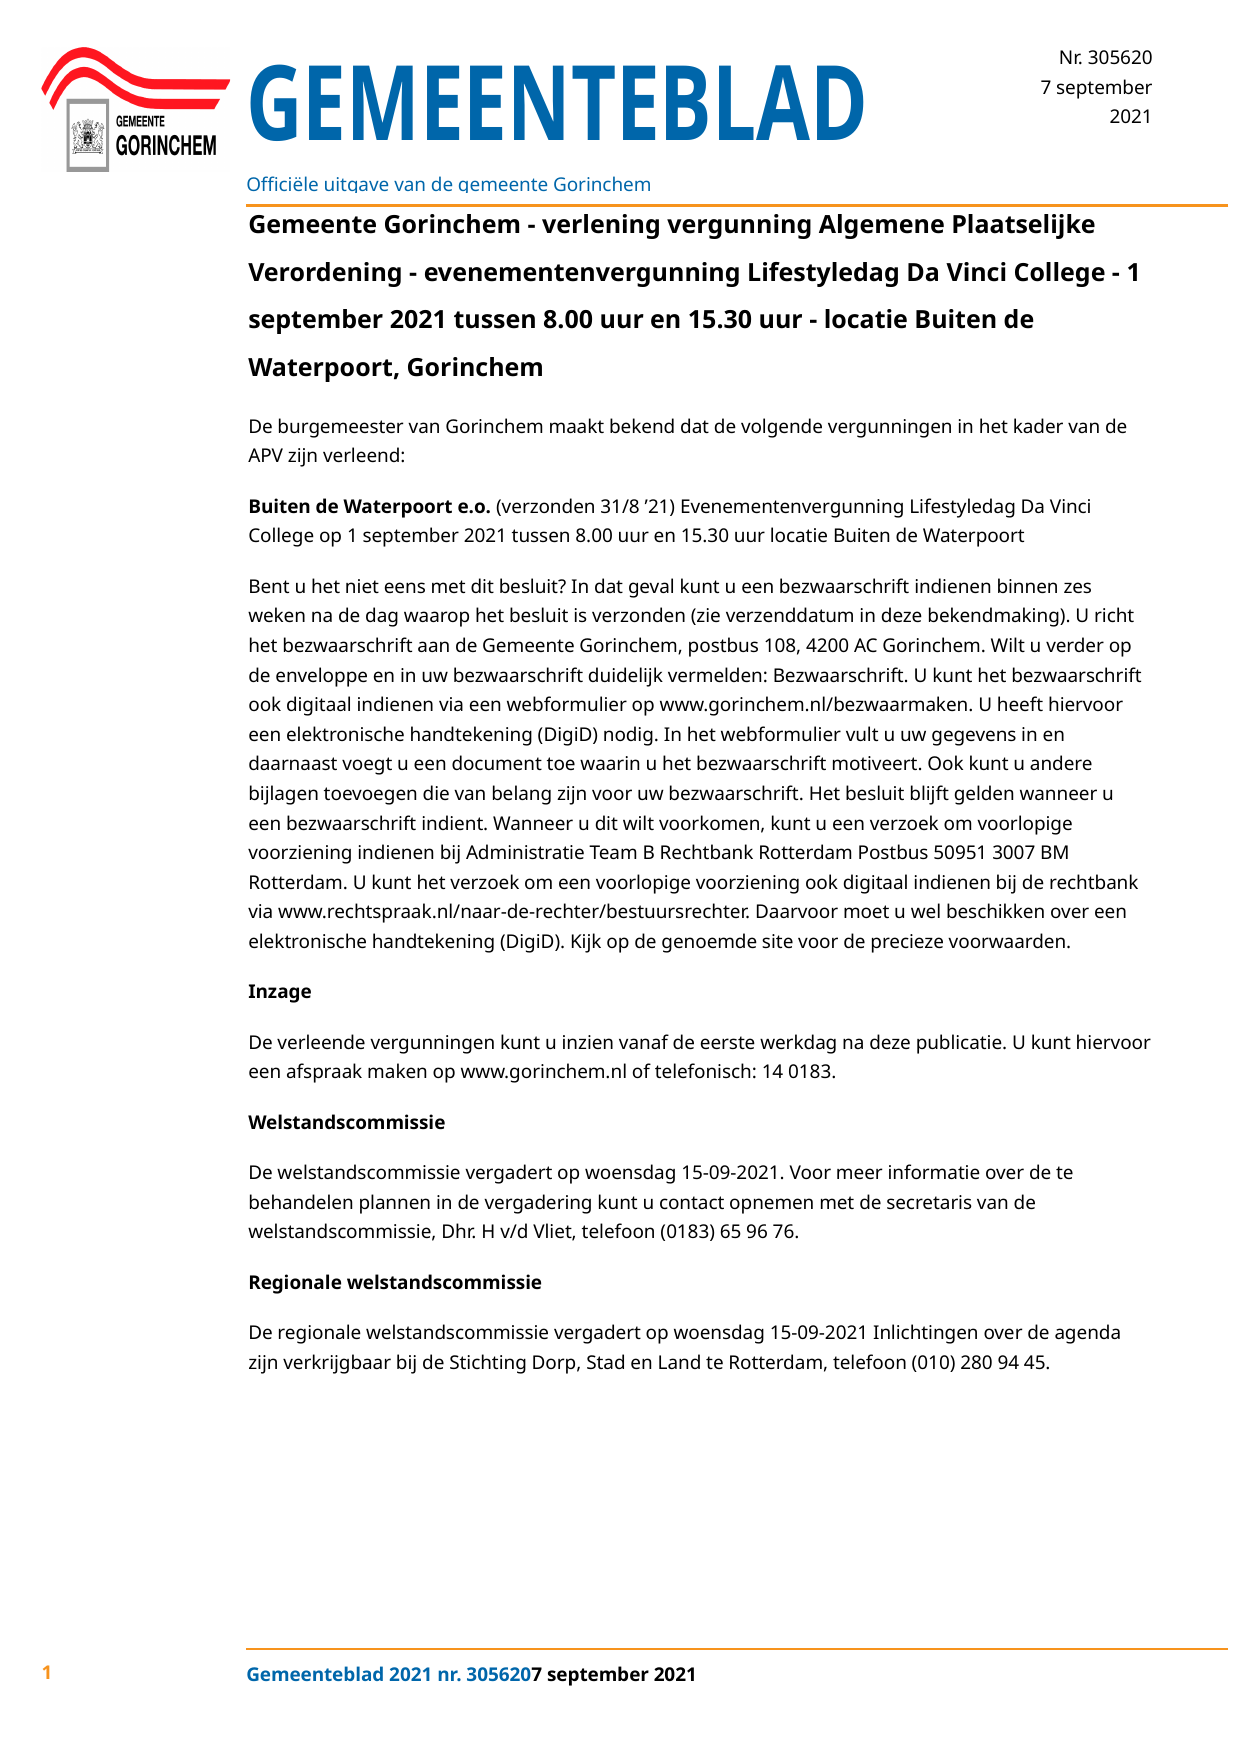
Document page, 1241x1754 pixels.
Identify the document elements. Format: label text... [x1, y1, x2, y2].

text Gemeente Gorinchem - verlening vergunning Algemene Plaatselijke Verordening - evenementenvergunning Lifestyledag Da Vinci College - 1 september 2021 tussen 8.00 uur en 15.30 uur - locatie Buiten de Waterpoort, Gorinchem [248, 207, 1152, 384]
text De regionale welstandscommissie vergadert op woensdag 15-09-2021 Inlichtingen over de agenda zijn verkrijgbaar bij de Stichting Dorp, Stad en Land te Rotterdam, telefoon (010) 280 94 45. [248, 1319, 1152, 1375]
text Buiten de Waterpoort e.o. (verzonden 31/8 ’21) Evenementenvergunning Lifestyledag Da Vinci College op 1 september 2021 tussen 8.00 uur en 15.30 uur locatie Buiten de Waterpoort [248, 493, 1152, 548]
text Welstandscommissie [248, 1109, 1152, 1135]
picture [41, 47, 231, 172]
text Inzage [248, 978, 1152, 1004]
text Regionale welstandscommissie [248, 1269, 1152, 1295]
text De verleende vergunningen kunt u inzien vanaf de eerste werkdag na deze publicatie. U kunt hiervoor een afspraak maken op www.gorinchem.nl of telefonisch: 14 0183. [248, 1029, 1152, 1084]
text De welstandscommissie vergadert op woensdag 15-09-2021. Voor meer informatie over de te behandelen plannen in de vergadering kunt u contact opnemen met de secretaris van de welstandscommissie, Dhr. H v/d Vliet, telefoon (0183) 65 96 76. [248, 1159, 1152, 1244]
text Bent u het niet eens met dit besluit? In dat geval kunt u een bezwaarschrift indienen binnen zes weken na de dag waarop het besluit is verzonden (zie verzenddatum in deze bekendmaking). U richt het bezwaarschrift aan de Gemeente Gorinchem, postbus 108, 4200 AC Gorinchem. Wilt u verder op de enveloppe en in uw bezwaarschrift duidelijk vermelden: Bezwaarschrift. U kunt het bezwaarschrift ook digitaal indienen via een webformulier op www.gorinchem.nl/bezwaarmaken. U heeft hiervoor een elektronische handtekening (DigiD) nodig. In het webformulier vult u uw gegevens in en daarnaast voegt u een document toe waarin u het bezwaarschrift motiveert. Ook kunt u andere bijlagen toevoegen die van belang zijn voor uw bezwaarschrift. Het besluit blijft gelden wanneer u een bezwaarschrift indient. Wanneer u dit wilt voorkomen, kunt u een verzoek om voorlopige voorziening indienen bij Administratie Team B Rechtbank Rotterdam Postbus 50951 3007 BM Rotterdam. U kunt het verzoek om een voorlopige voorziening ook digitaal indienen bij de rechtbank via www.rechtspraak.nl/naar-de-rechter/bestuursrechter. Daarvoor moet u wel beschikken over een elektronische handtekening (DigiD). Kijk op de genoemde site voor de precieze voorwaarden. [248, 573, 1152, 954]
text De burgemeester van Gorinchem maakt bekend dat de volgende vergunningen in het kader van de APV zijn verleend: [248, 413, 1152, 468]
